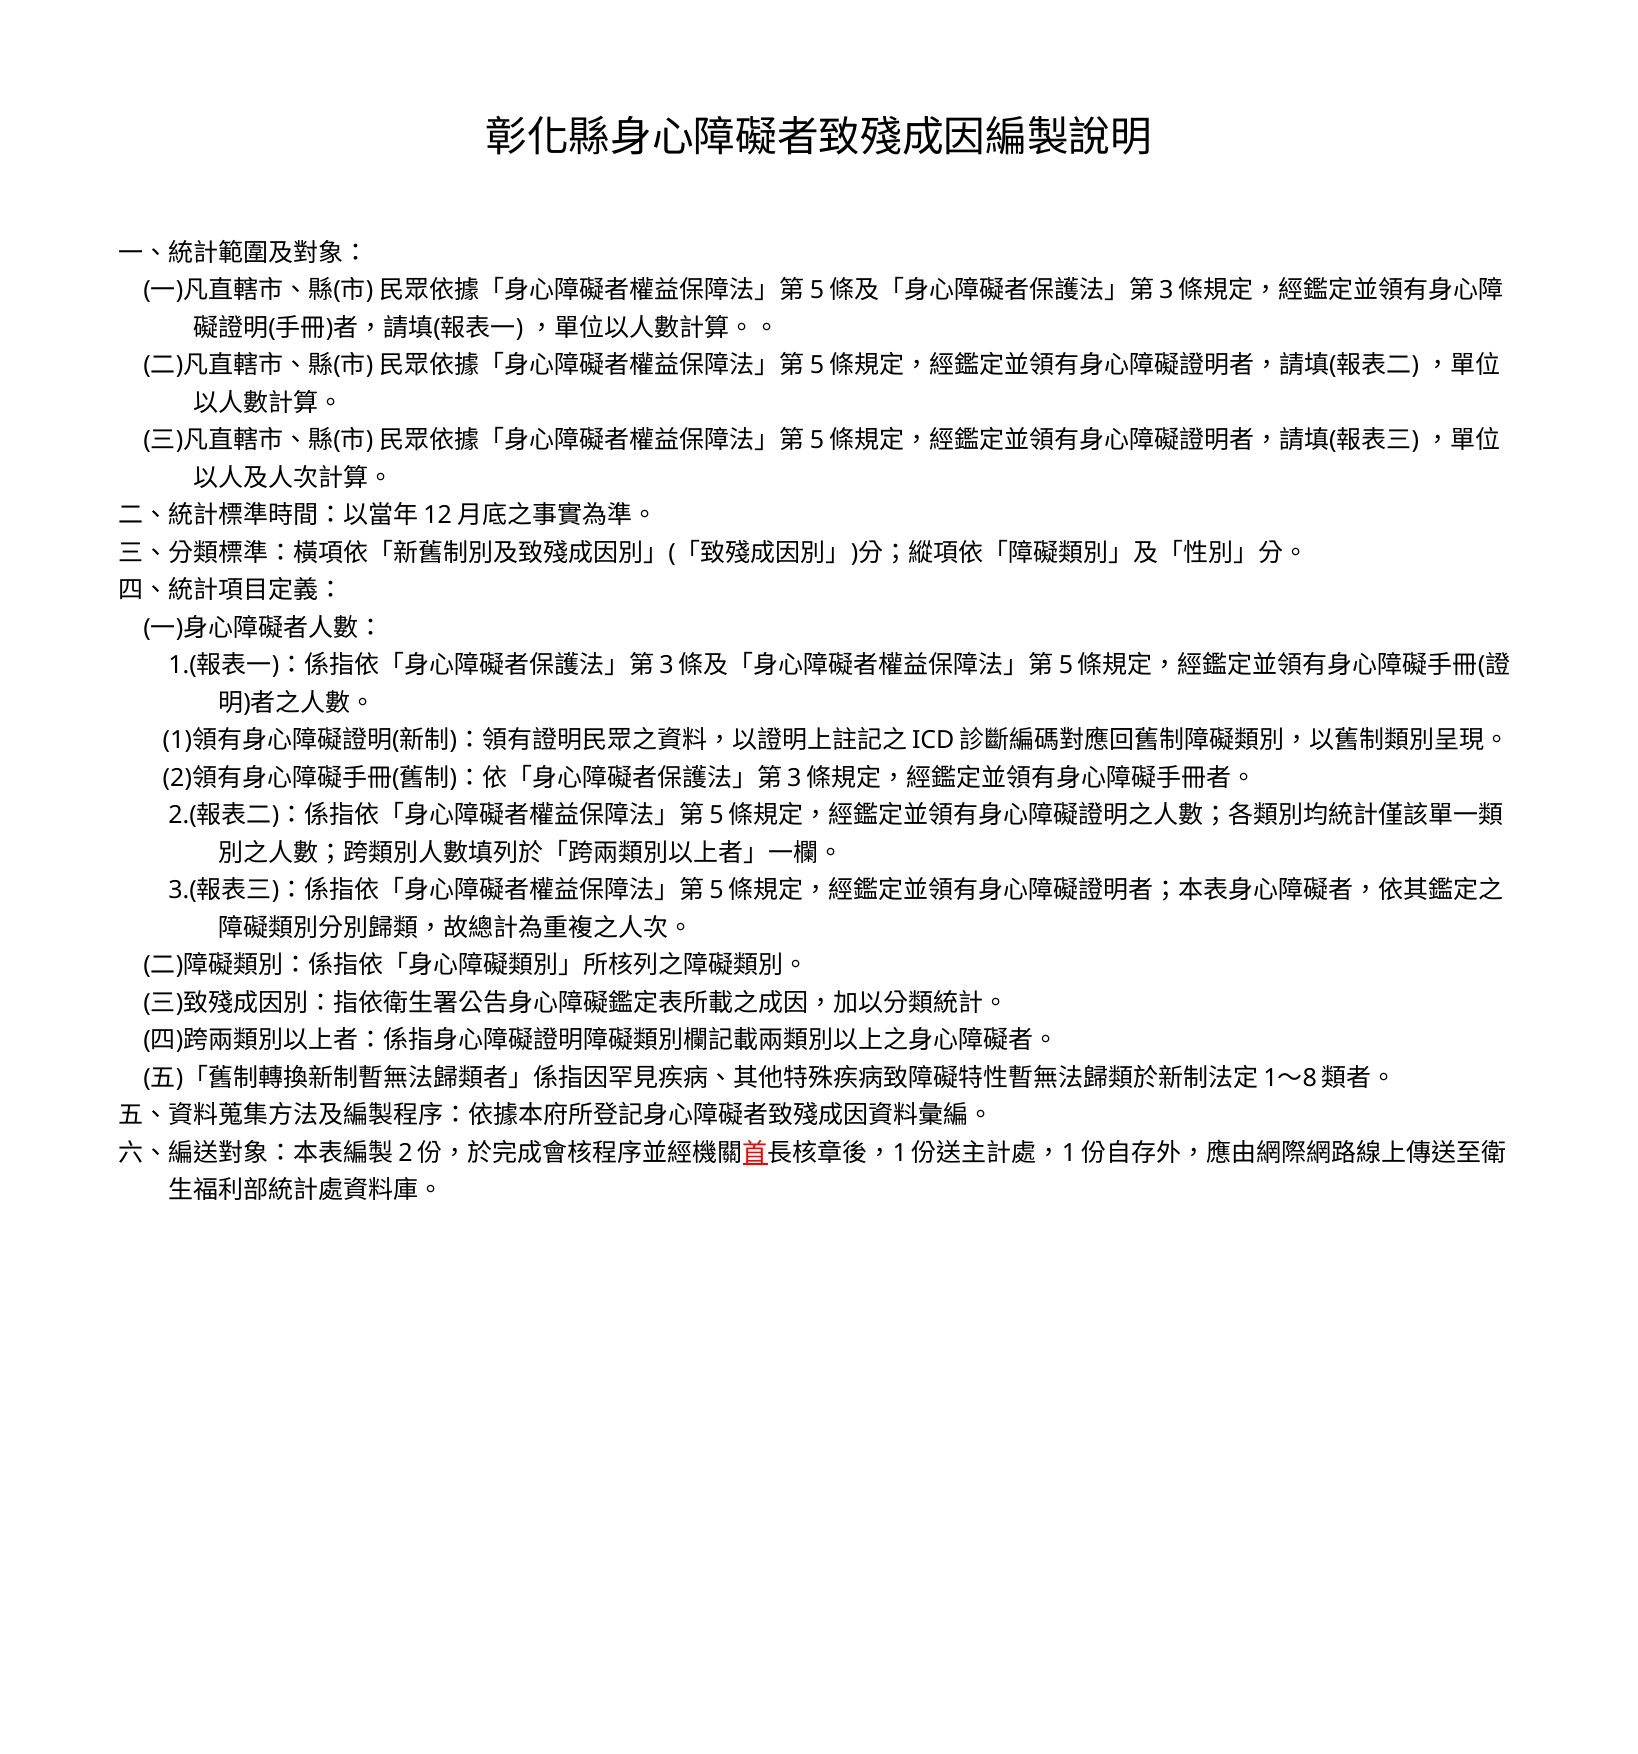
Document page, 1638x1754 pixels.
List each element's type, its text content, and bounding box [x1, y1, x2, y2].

text (一)凡直轄市、縣(市) 民眾依據「身心障礙者權益保障法」第5條及「身心障礙者保護法」第3條規定，經鑑定並領有身心障礙證明(手冊)者，請填(報表一) ，單位以人數計算。。 [143, 269, 1519, 344]
text (四)跨兩類別以上者：係指身心障礙證明障礙類別欄記載兩類別以上之身心障礙者。 [143, 1019, 1519, 1056]
text (二)凡直轄市、縣(市) 民眾依據「身心障礙者權益保障法」第5條規定，經鑑定並領有身心障礙證明者，請填(報表二) ，單位以人數計算。 [143, 344, 1519, 419]
text (三)凡直轄市、縣(市) 民眾依據「身心障礙者權益保障法」第5條規定，經鑑定並領有身心障礙證明者，請填(報表三) ，單位以人及人次計算。 [143, 419, 1519, 494]
text 彰化縣身心障礙者致殘成因編製說明 [118, 103, 1519, 164]
text (五)「舊制轉換新制暫無法歸類者」係指因罕見疾病、其他特殊疾病致障礙特性暫無法歸類於新制法定1～8類者。 [143, 1056, 1519, 1094]
text (1)領有身心障礙證明(新制)：領有證明民眾之資料，以證明上註記之ICD診斷編碼對應回舊制障礙類別，以舊制類別呈現。 [143, 719, 1519, 756]
text (三)致殘成因別：指依衛生署公告身心障礙鑑定表所載之成因，加以分類統計。 [143, 981, 1519, 1019]
text 一、統計範圍及對象： [118, 231, 1519, 269]
text 五、資料蒐集方法及編製程序：依據本府所登記身心障礙者致殘成因資料彙編。 [118, 1094, 1519, 1131]
text 三、分類標準：橫項依「新舊制別及致殘成因別」(「致殘成因別」)分；縱項依「障礙類別」及「性別」分。 [118, 531, 1519, 569]
text 四、統計項目定義： [118, 569, 1519, 606]
text 3.(報表三)：係指依「身心障礙者權益保障法」第5條規定，經鑑定並領有身心障礙證明者；本表身心障礙者，依其鑑定之障礙類別分別歸類，故總計為重複之人次。 [168, 869, 1519, 944]
text 六、編送對象：本表編製2份，於完成會核程序並經機關首長核章後，1份送主計處，1份自存外，應由網際網路線上傳送至衛生福利部統計處資料庫。 [118, 1131, 1519, 1206]
text 2.(報表二)：係指依「身心障礙者權益保障法」第5條規定，經鑑定並領有身心障礙證明之人數；各類別均統計僅該單一類別之人數；跨類別人數填列於「跨兩類別以上者」一欄。 [168, 794, 1519, 869]
text 二、統計標準時間：以當年12月底之事實為準。 [118, 494, 1519, 531]
text 1.(報表一)：係指依「身心障礙者保護法」第3條及「身心障礙者權益保障法」第5條規定，經鑑定並領有身心障礙手冊(證明)者之人數。 [168, 644, 1519, 719]
text (一)身心障礙者人數： [143, 606, 1519, 644]
text (2)領有身心障礙手冊(舊制)：依「身心障礙者保護法」第3條規定，經鑑定並領有身心障礙手冊者。 [143, 756, 1519, 794]
text (二)障礙類別：係指依「身心障礙類別」所核列之障礙類別。 [143, 944, 1519, 981]
